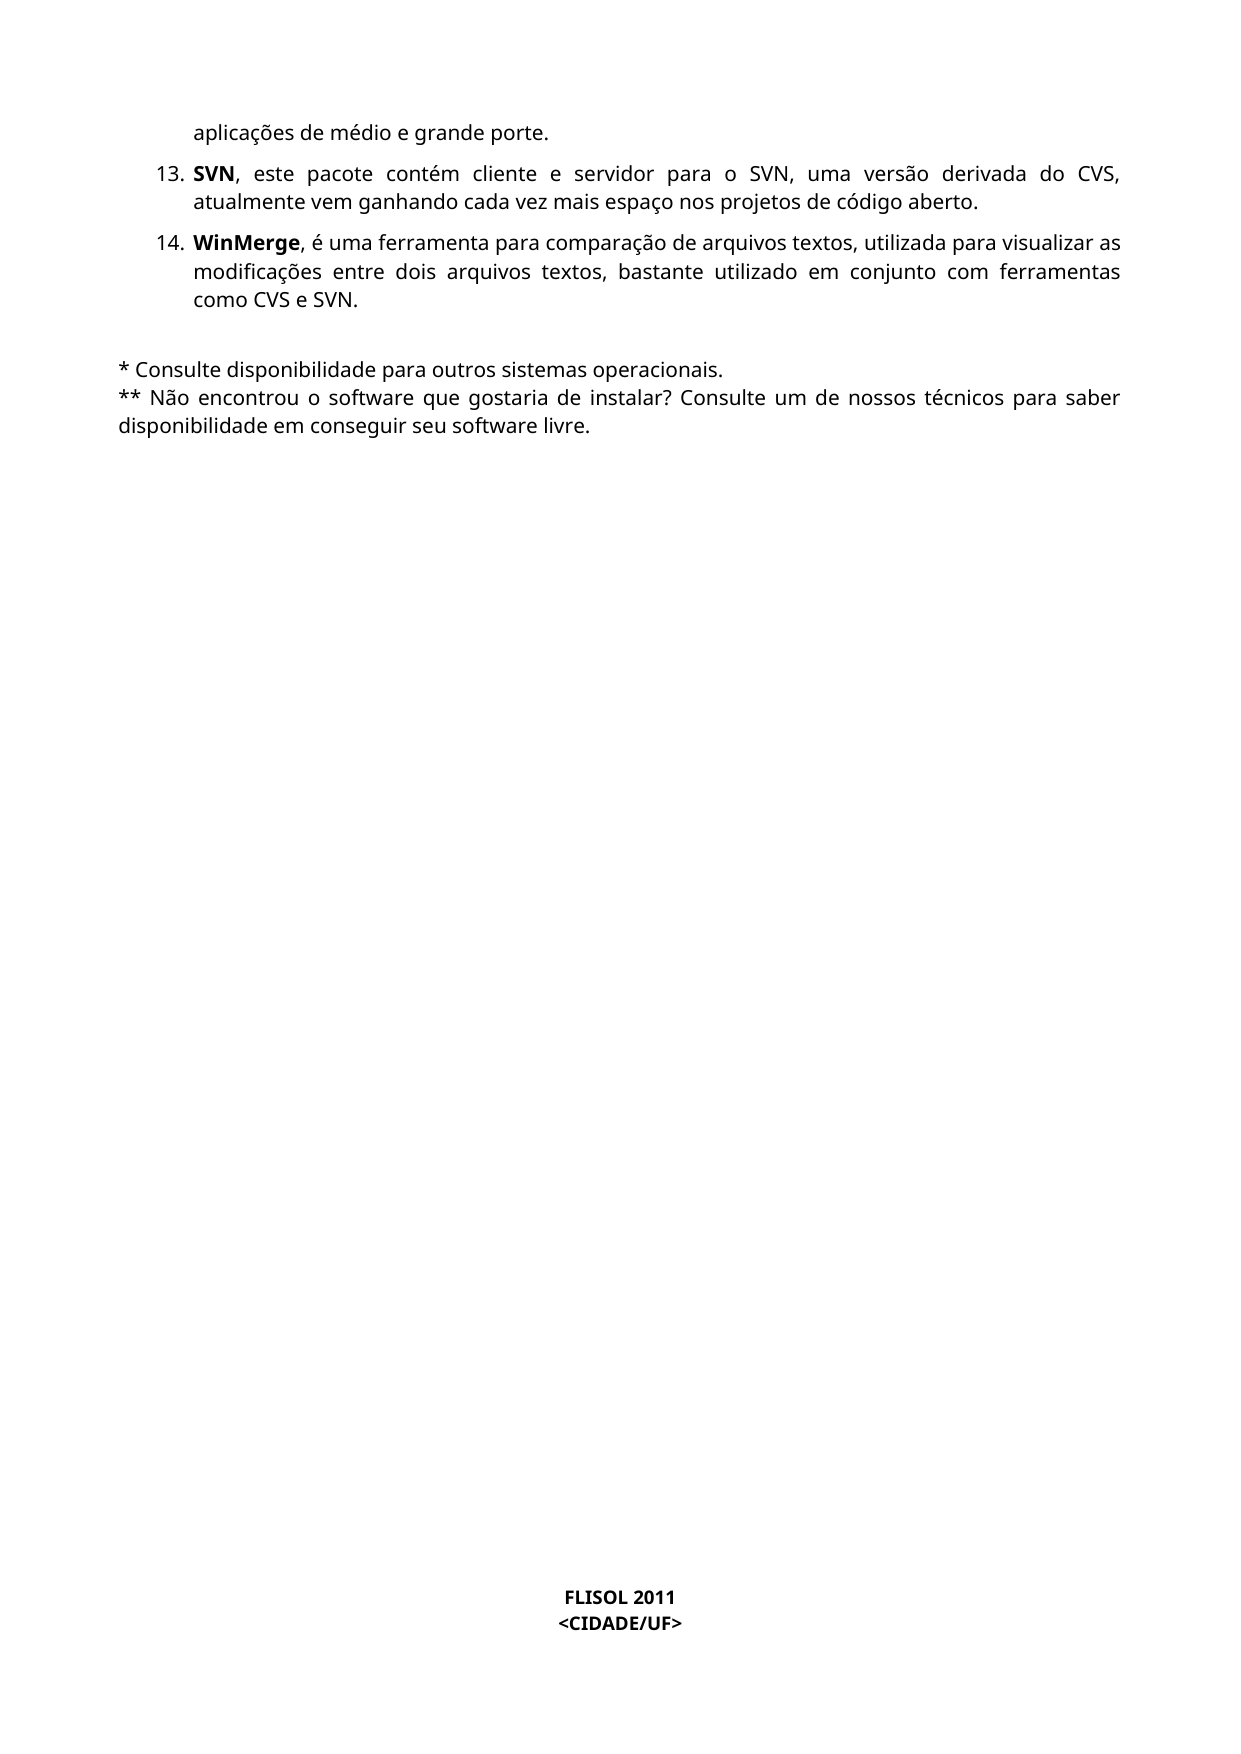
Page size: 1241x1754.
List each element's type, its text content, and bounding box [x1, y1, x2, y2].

list SVN, este pacote contém cliente e servidor para o SVN, uma versão derivada do CVS, atualmente vem ganhando cada vez mais espaço nos projetos de código aberto. [156, 159, 1122, 216]
text * Consulte disponibilidade para outros sistemas operacionais. [118, 355, 1122, 383]
text ** Não encontrou o software que gostaria de instalar? Consulte um de nossos técnicos para saber disponibilidade em conseguir seu software livre. [118, 383, 1122, 440]
list WinMerge, é uma ferramenta para comparação de arquivos textos, utilizada para visualizar as modificações entre dois arquivos textos, bastante utilizado em conjunto com ferramentas como CVS e SVN. [156, 228, 1122, 314]
list aplicações de médio e grande porte. [156, 118, 1122, 147]
